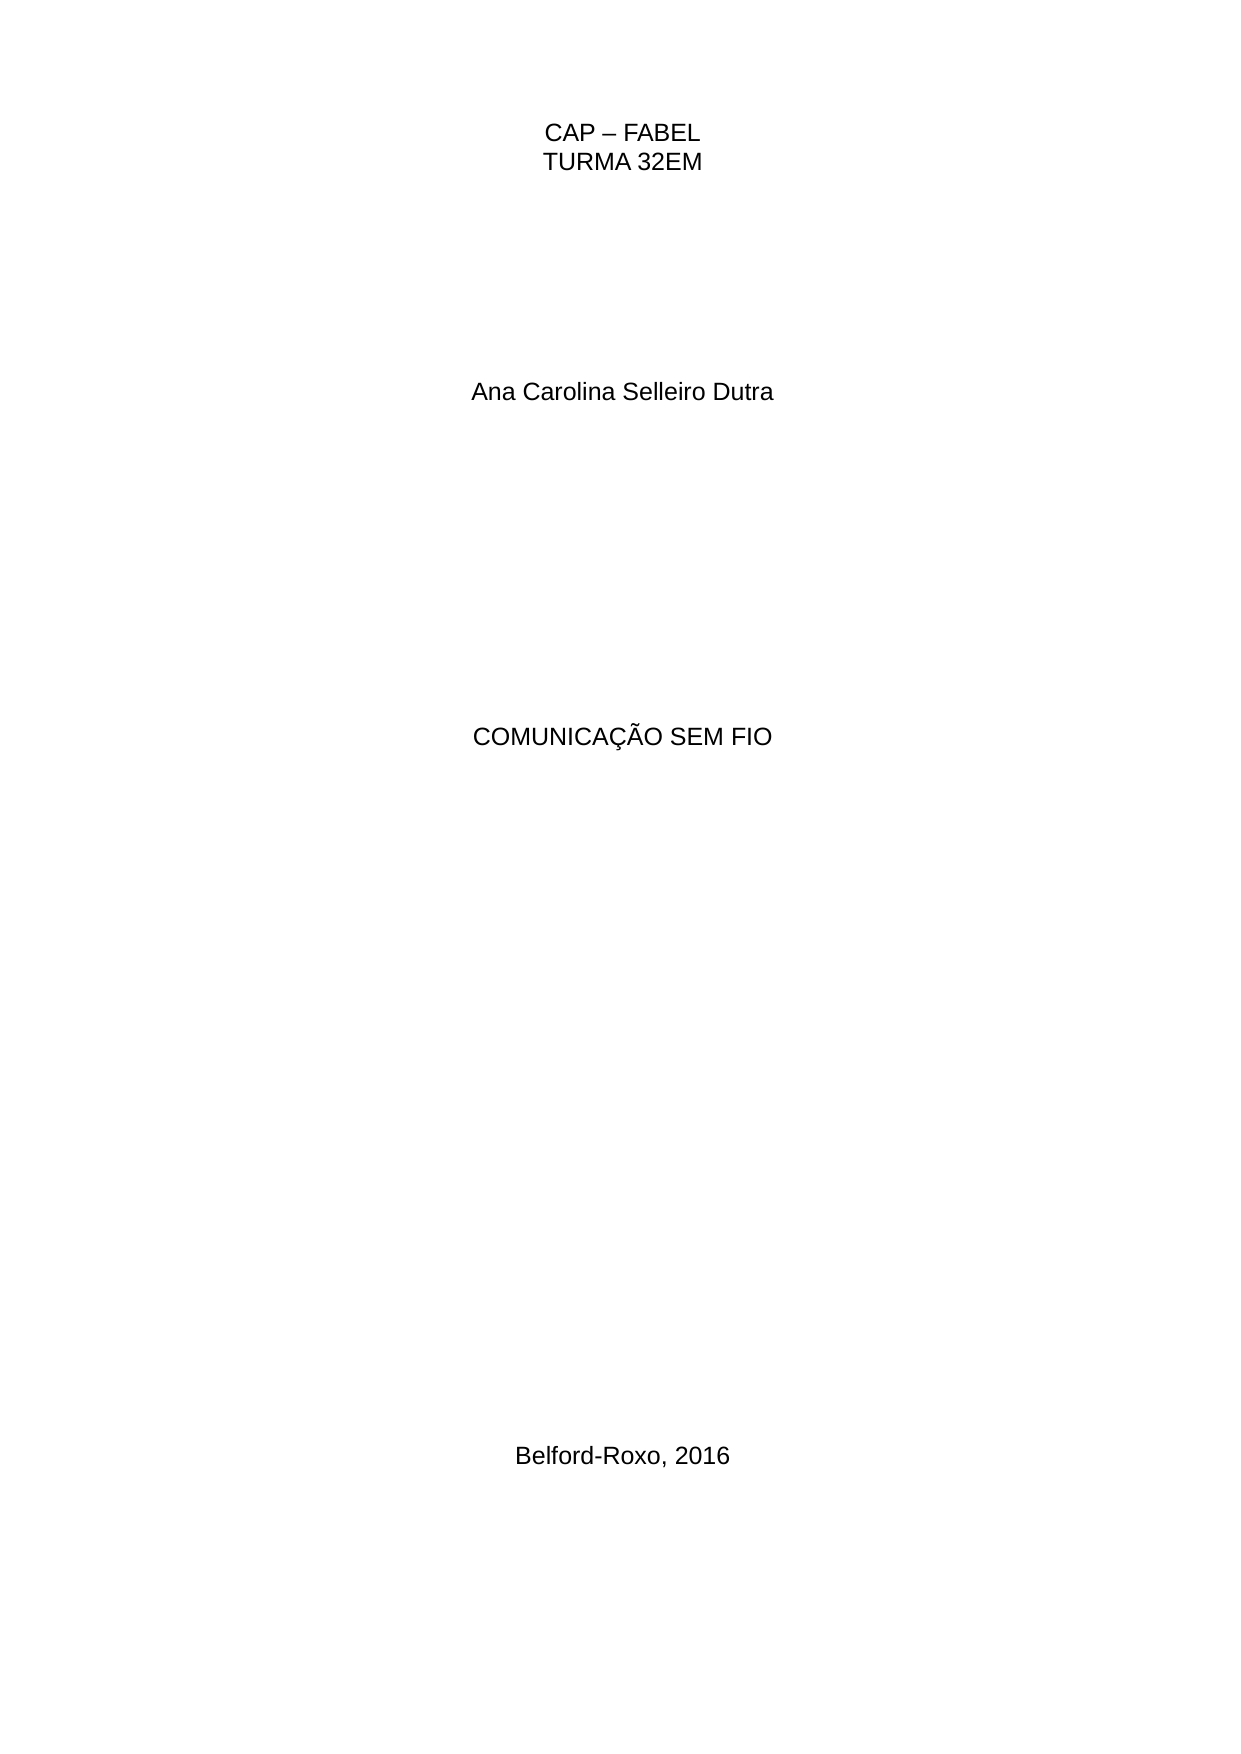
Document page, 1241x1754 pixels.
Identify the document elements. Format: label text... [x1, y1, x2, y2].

text COMUNICAÇÃO SEM FIO [124, 722, 1121, 751]
text Ana Carolina Selleiro Dutra [124, 377, 1121, 406]
text Belford-Roxo, 2016 [124, 1441, 1121, 1469]
text CAP – FABEL [124, 118, 1121, 147]
text TURMA 32EM [124, 147, 1121, 176]
